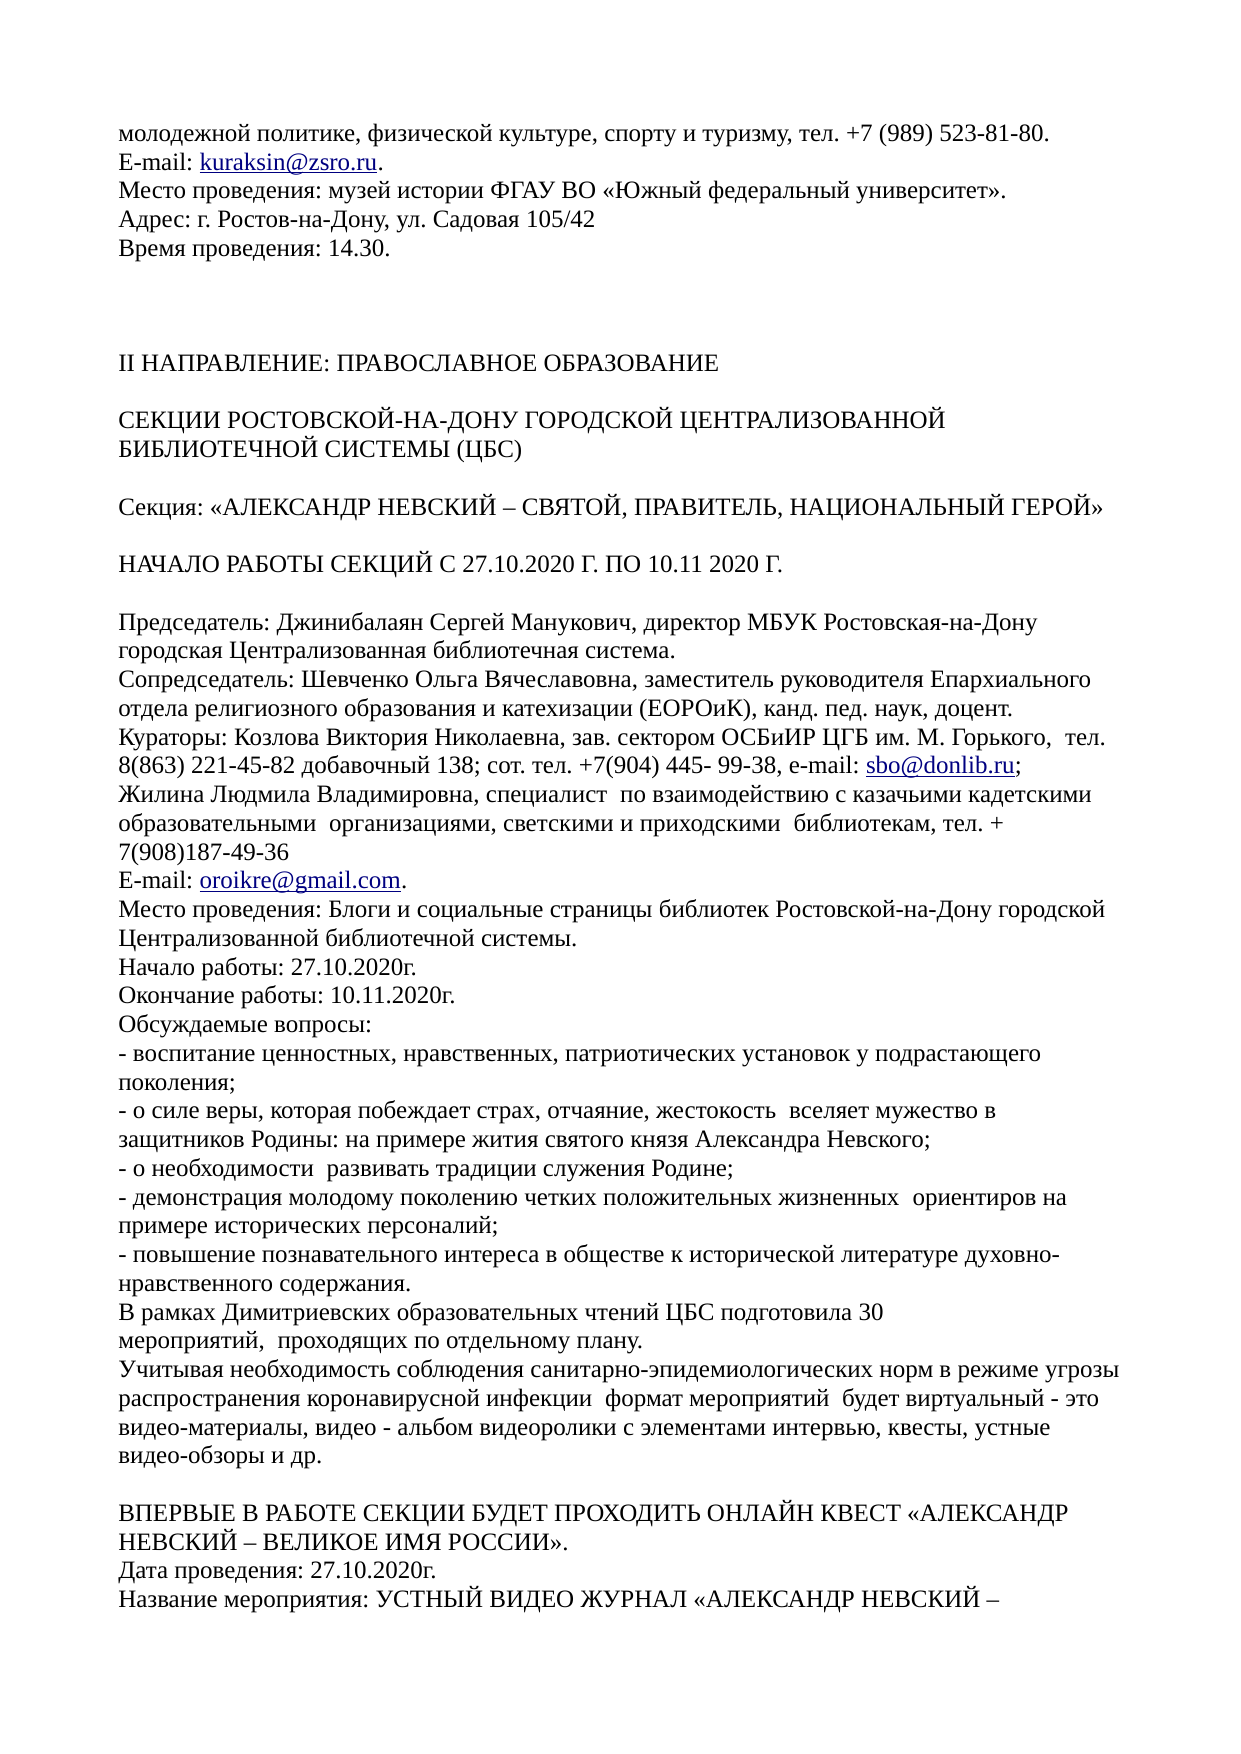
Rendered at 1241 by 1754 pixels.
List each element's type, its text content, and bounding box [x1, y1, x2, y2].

text молодежной политике, физической культуре, спорту и туризму, тел. +7 (989) 523-81-80. E-mail: kuraksin@zsro.ru. Место проведения: музей истории ФГАУ ВО «Южный федеральный университет». Адрес: г. Ростов-на-Дону, ул. Садовая 105/42 Время проведения: 14.30. II НАПРАВЛЕНИЕ: ПРАВОСЛАВНОЕ ОБРАЗОВАНИЕ СЕКЦИИ РОСТОВСКОЙ-НА-ДОНУ ГОРОДСКОЙ ЦЕНТРАЛИЗОВАННОЙ БИБЛИОТЕЧНОЙ СИСТЕМЫ (ЦБС) Секция: «АЛЕКСАНДР НЕВСКИЙ – СВЯТОЙ, ПРАВИТЕЛЬ, НАЦИОНАЛЬНЫЙ ГЕРОЙ» НАЧАЛО РАБОТЫ СЕКЦИЙ С 27.10.2020 Г. ПО 10.11 2020 Г. Председатель: Джинибалаян Сергей Манукович, директор МБУК Ростовская-на-Дону городская Централизованная библиотечная система. Сопредседатель: Шевченко Ольга Вячеславовна, заместитель руководителя Епархиального отдела религиозного образования и катехизации (ЕОРОиК), канд. пед. наук, доцент. Кураторы: Козлова Виктория Николаевна, зав. сектором ОСБиИР ЦГБ им. М. Горького, тел. 8(863) 221-45-82 добавочный 138; сот. тел. +7(904) 445- 99-38, е-mail: sbo@donlib.ru; Жилина Людмила Владимировна, специалист по взаимодействию с казачьими кадетскими образовательными организациями, светскими и приходскими библиотекам, тел. + 7(908)187-49-36 E-mail: oroikre@gmail.com. Место проведения: Блоги и социальные страницы библиотек Ростовской-на-Дону городской Централизованной библиотечной системы. Начало работы: 27.10.2020г. Окончание работы: 10.11.2020г. Обсуждаемые вопросы: - воспитание ценностных, нравственных, патриотических установок у подрастающего поколения; - о силе веры, которая побеждает страх, отчаяние, жестокость вселяет мужество в защитников Родины: на примере жития святого князя Александра Невского; - о необходимости развивать традиции служения Родине; - демонстрация молодому поколению четких положительных жизненных ориентиров на примере исторических персоналий; - повышение познавательного интереса в обществе к исторической литературе духовно-нравственного содержания. В рамках Димитриевских образовательных чтений ЦБС подготовила 30 мероприятий, проходящих по отдельному плану. Учитывая необходимость соблюдения санитарно-эпидемиологических норм в режиме угрозы распространения коронавирусной инфекции формат мероприятий будет виртуальный - это видео-материалы, видео - альбом видеоролики с элементами интервью, квесты, устные видео-обзоры и др. ВПЕРВЫЕ В РАБОТЕ СЕКЦИИ БУДЕТ ПРОХОДИТЬ ОНЛАЙН КВЕСТ «АЛЕКСАНДР НЕВСКИЙ – ВЕЛИКОЕ ИМЯ РОССИИ». Дата проведения: 27.10.2020г. Название мероприятия: УСТНЫЙ ВИДЕО ЖУРНАЛ «АЛЕКСАНДР НЕВСКИЙ – [118, 118, 1122, 1613]
